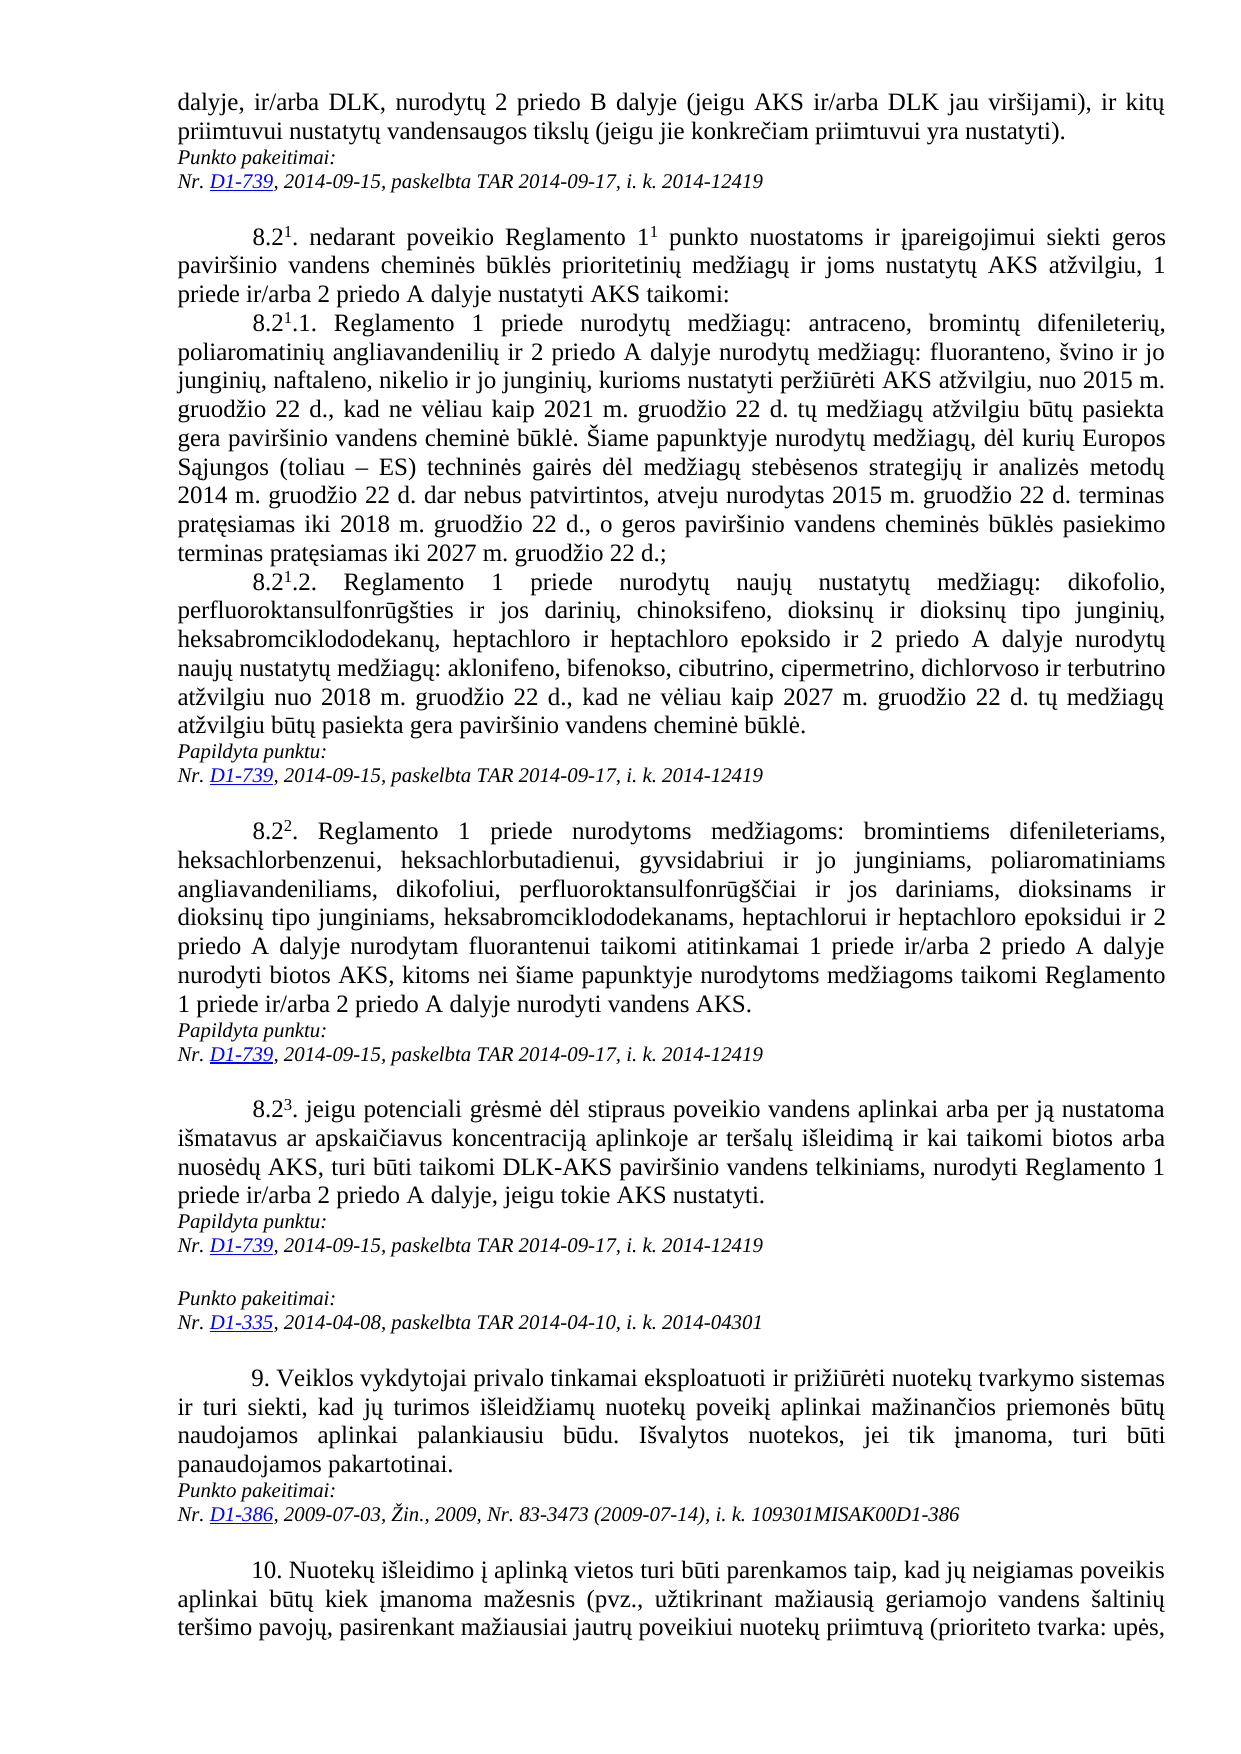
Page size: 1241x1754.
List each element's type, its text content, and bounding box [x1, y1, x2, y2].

text Papildyta punktu: [177, 1017, 1166, 1042]
text 8.23. jeigu potenciali grėsmė dėl stipraus poveikio vandens aplinkai arba per ją nustatoma išmatavus ar apskaičiavus koncentraciją aplinkoje ar teršalų išleidimą ir kai taikomi biotos arba nuosėdų AKS, turi būti taikomi DLK-AKS paviršinio vandens telkiniams, nurodyti Reglamento 1 priede ir/arba 2 priedo A dalyje, jeigu tokie AKS nustatyti. [177, 1094, 1166, 1209]
text Nr. D1-739, 2014-09-15, paskelbta TAR 2014-09-17, i. k. 2014-12419 [177, 1233, 1166, 1257]
text 8.21. nedarant poveikio Reglamento 11 punkto nuostatoms ir įpareigojimui siekti geros paviršinio vandens cheminės būklės prioritetinių medžiagų ir joms nustatytų AKS atžvilgiu, 1 priede ir/arba 2 priedo A dalyje nustatyti AKS taikomi: [177, 222, 1166, 308]
text Papildyta punktu: [177, 739, 1166, 763]
text 8.21.2. Reglamento 1 priede nurodytų naujų nustatytų medžiagų: dikofolio, perfluoroktansulfonrūgšties ir jos darinių, chinoksifeno, dioksinų ir dioksinų tipo junginių, heksabromciklododekanų, heptachloro ir heptachloro epoksido ir 2 priedo A dalyje nurodytų naujų nustatytų medžiagų: aklonifeno, bifenokso, cibutrino, cipermetrino, dichlorvoso ir terbutrino atžvilgiu nuo 2018 m. gruodžio 22 d., kad ne vėliau kaip 2027 m. gruodžio 22 d. tų medžiagų atžvilgiu būtų pasiekta gera paviršinio vandens cheminė būklė. [177, 567, 1166, 739]
text Punkto pakeitimai: [177, 145, 1166, 169]
text Punkto pakeitimai: [177, 1286, 1166, 1310]
text Nr. D1-739, 2014-09-15, paskelbta TAR 2014-09-17, i. k. 2014-12419 [177, 763, 1166, 787]
text 9. Veiklos vykdytojai privalo tinkamai eksploatuoti ir prižiūrėti nuotekų tvarkymo sistemas ir turi siekti, kad jų turimos išleidžiamų nuotekų poveikį aplinkai mažinančios priemonės būtų naudojamos aplinkai palankiausiu būdu. Išvalytos nuotekos, jei tik įmanoma, turi būti panaudojamos pakartotinai. [177, 1363, 1166, 1478]
text Papildyta punktu: [177, 1209, 1166, 1233]
text Punkto pakeitimai: [177, 1478, 1166, 1502]
text Nr. D1-335, 2014-04-08, paskelbta TAR 2014-04-10, i. k. 2014-04301 [177, 1310, 1166, 1334]
text 8.22. Reglamento 1 priede nurodytoms medžiagoms: bromintiems difenileteriams, heksachlorbenzenui, heksachlorbutadienui, gyvsidabriui ir jo junginiams, poliaromatiniams angliavandeniliams, dikofoliui, perfluoroktansulfonrūgščiai ir jos dariniams, dioksinams ir dioksinų tipo junginiams, heksabromciklododekanams, heptachlorui ir heptachloro epoksidui ir 2 priedo A dalyje nurodytam fluorantenui taikomi atitinkamai 1 priede ir/arba 2 priedo A dalyje nurodyti biotos AKS, kitoms nei šiame papunktyje nurodytoms medžiagoms taikomi Reglamento 1 priede ir/arba 2 priedo A dalyje nurodyti vandens AKS. [177, 816, 1166, 1017]
text Nr. D1-739, 2014-09-15, paskelbta TAR 2014-09-17, i. k. 2014-12419 [177, 1042, 1166, 1066]
text 8.21.1. Reglamento 1 priede nurodytų medžiagų: antraceno, bromintų difenileterių, poliaromatinių angliavandenilių ir 2 priedo A dalyje nurodytų medžiagų: fluoranteno, švino ir jo junginių, naftaleno, nikelio ir jo junginių, kurioms nustatyti peržiūrėti AKS atžvilgiu, nuo 2015 m. gruodžio 22 d., kad ne vėliau kaip 2021 m. gruodžio 22 d. tų medžiagų atžvilgiu būtų pasiekta gera paviršinio vandens cheminė būklė. Šiame papunktyje nurodytų medžiagų, dėl kurių Europos Sąjungos (toliau – ES) techninės gairės dėl medžiagų stebėsenos strategijų ir analizės metodų 2014 m. gruodžio 22 d. dar nebus patvirtintos, atveju nurodytas 2015 m. gruodžio 22 d. terminas pratęsiamas iki 2018 m. gruodžio 22 d., o geros paviršinio vandens cheminės būklės pasiekimo terminas pratęsiamas iki 2027 m. gruodžio 22 d.; [177, 308, 1166, 567]
text 10. Nuotekų išleidimo į aplinką vietos turi būti parenkamos taip, kad jų neigiamas poveikis aplinkai būtų kiek įmanoma mažesnis (pvz., užtikrinant mažiausią geriamojo vandens šaltinių teršimo pavojų, pasirenkant mažiausiai jautrų poveikiui nuotekų priimtuvą (prioriteto tvarka: upės, [177, 1555, 1166, 1641]
text Nr. D1-739, 2014-09-15, paskelbta TAR 2014-09-17, i. k. 2014-12419 [177, 169, 1166, 193]
text dalyje, ir/arba DLK, nurodytų 2 priedo B dalyje (jeigu AKS ir/arba DLK jau viršijami), ir kitų priimtuvui nustatytų vandensaugos tikslų (jeigu jie konkrečiam priimtuvui yra nustatyti). [177, 87, 1166, 145]
text Nr. D1-386, 2009-07-03, Žin., 2009, Nr. 83-3473 (2009-07-14), i. k. 109301MISAK00D1-386 [177, 1502, 1166, 1526]
